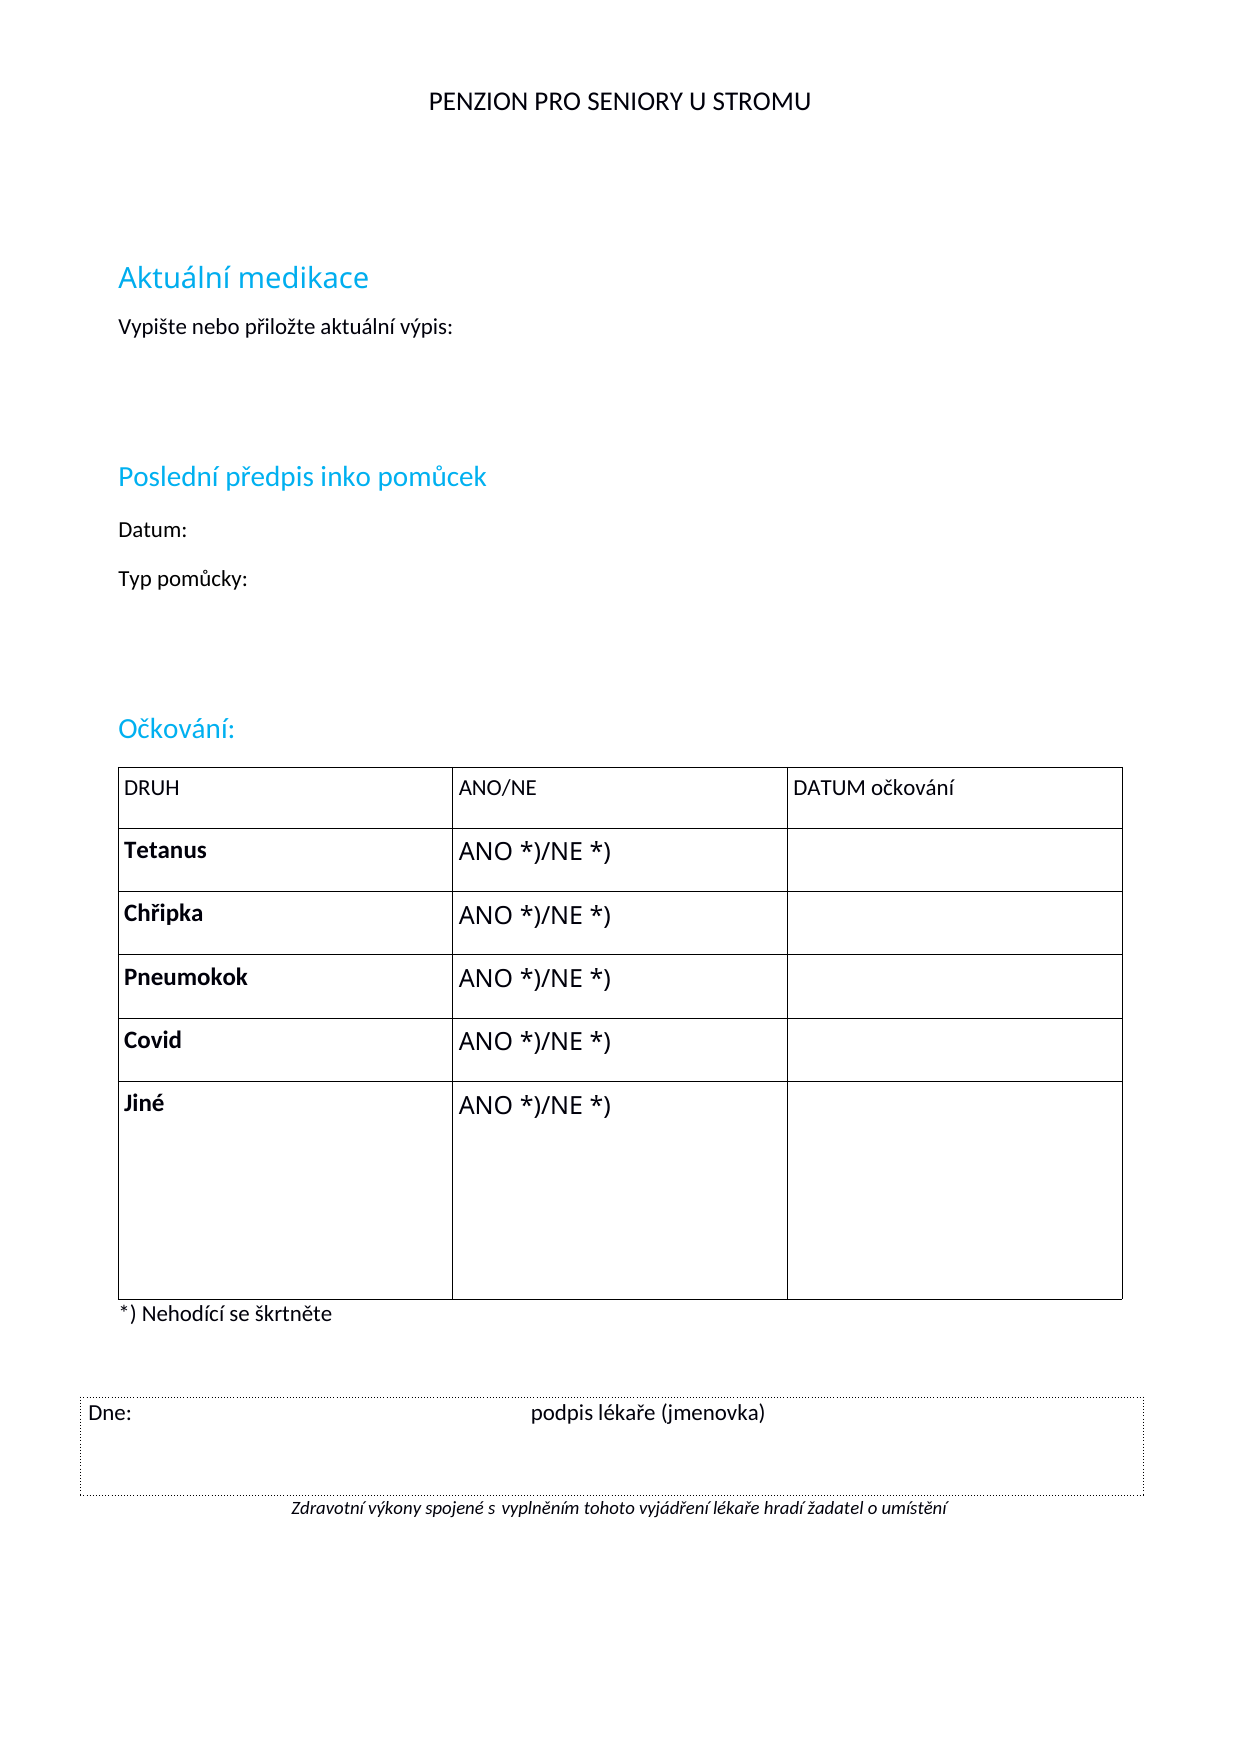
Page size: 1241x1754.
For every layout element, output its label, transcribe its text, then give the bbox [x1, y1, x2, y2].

text *) Nehodící se škrtněte [118, 1300, 1122, 1327]
text Vypište nebo přiložte aktuální výpis: [118, 312, 1122, 340]
text Zdravotní výkony spojené s vyplněním tohoto vyjádření lékaře hradí žadatel o umístění [118, 1496, 1122, 1519]
table_cell Tetanus [119, 829, 452, 891]
table_cell [788, 1082, 1122, 1298]
table_header Dne: podpis lékaře (jmenovka) [81, 1397, 1144, 1495]
table_header DRUH [119, 768, 452, 828]
subtitle Aktuální medikace [118, 257, 1122, 297]
table_cell Covid [119, 1019, 452, 1081]
table_cell [788, 892, 1122, 954]
table_cell ANO *)/NE *) [453, 1082, 787, 1298]
table_cell [788, 829, 1122, 891]
table_header DATUM očkování [788, 768, 1122, 828]
text Datum: [118, 515, 1122, 543]
text Poslední předpis inko pomůcek [118, 458, 1122, 494]
table_cell [788, 955, 1122, 1018]
table_cell Pneumokok [119, 955, 452, 1018]
table_cell Chřipka [119, 892, 452, 954]
table_cell ANO *)/NE *) [453, 829, 787, 891]
text Očkování: [118, 710, 1122, 746]
table_header ANO/NE [453, 768, 787, 828]
table_cell ANO *)/NE *) [453, 955, 787, 1018]
table_cell Jiné [119, 1082, 452, 1298]
table_cell ANO *)/NE *) [453, 1019, 787, 1081]
text Typ pomůcky: [118, 564, 1122, 592]
table_cell [788, 1019, 1122, 1081]
table_cell ANO *)/NE *) [453, 892, 787, 954]
